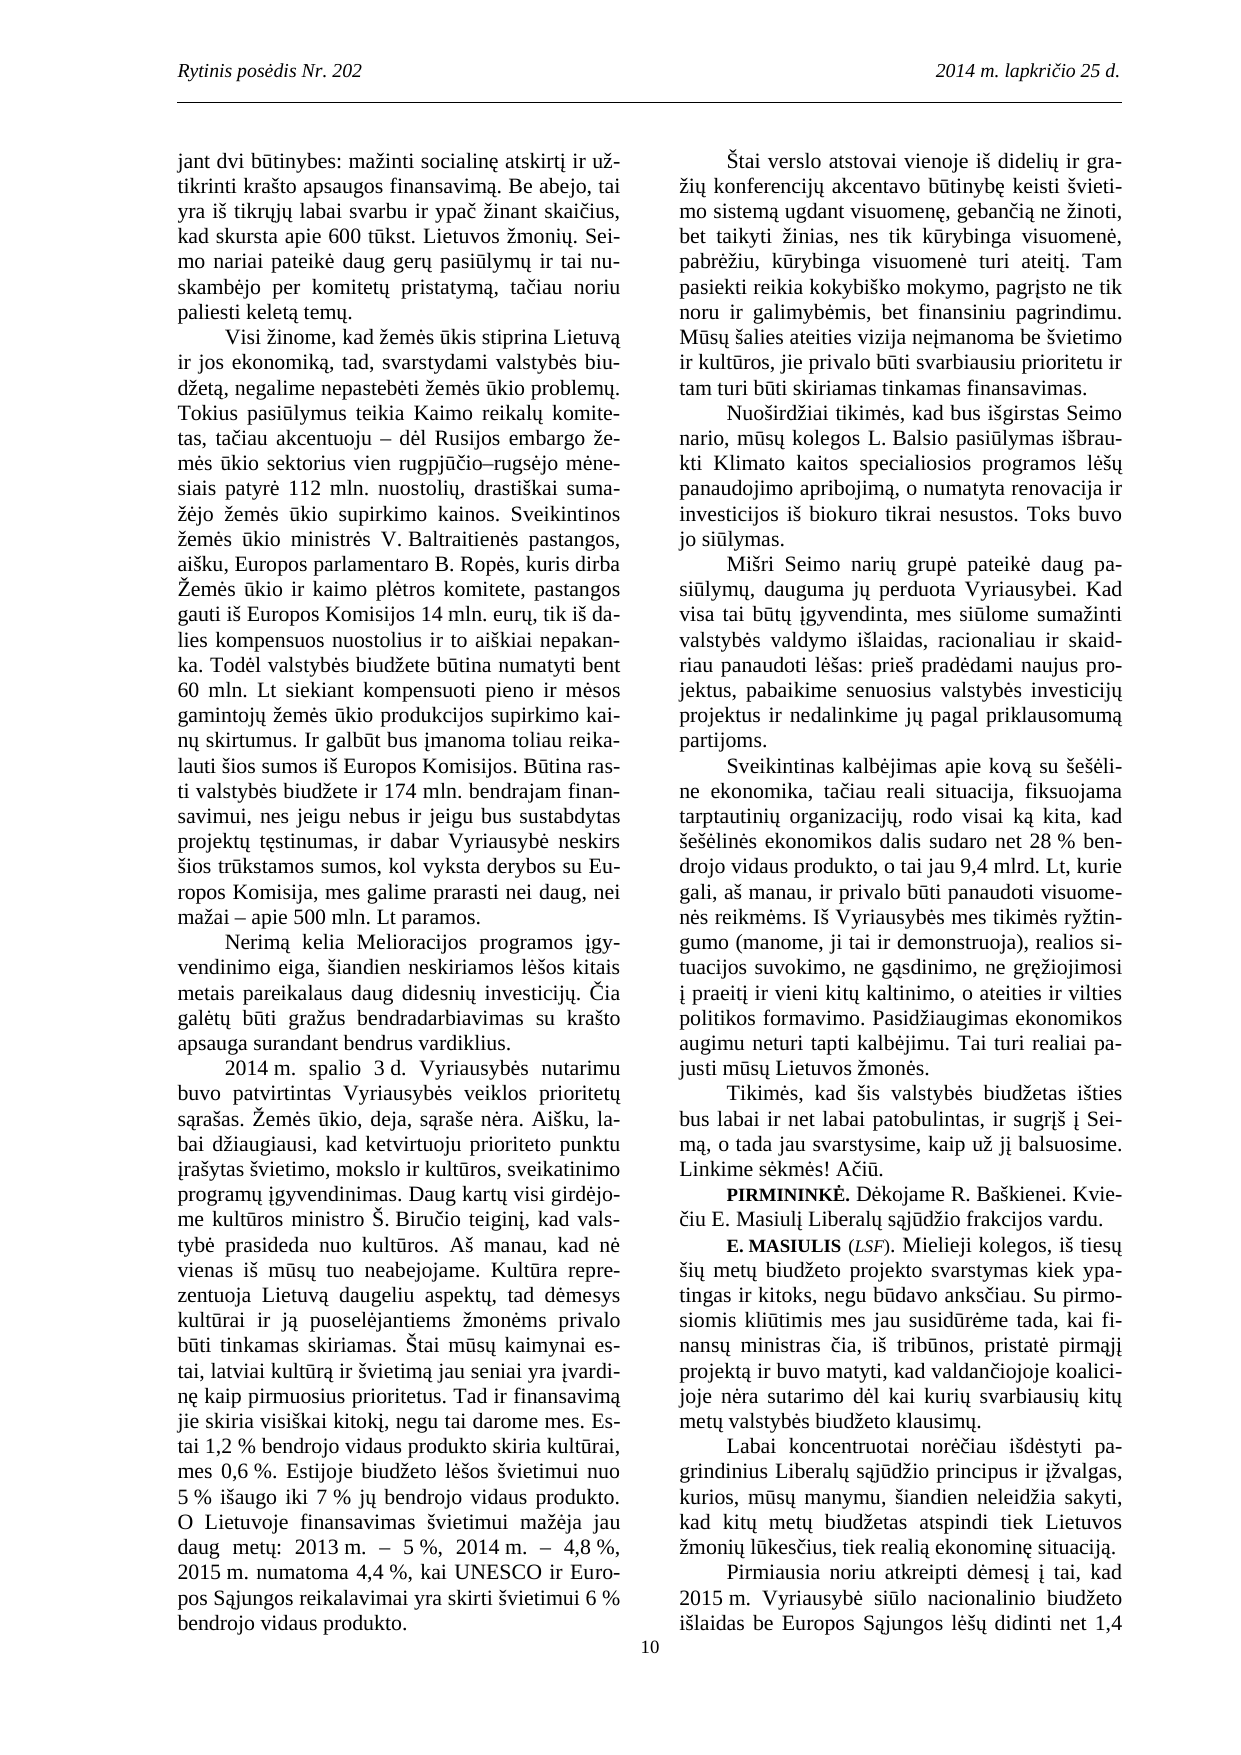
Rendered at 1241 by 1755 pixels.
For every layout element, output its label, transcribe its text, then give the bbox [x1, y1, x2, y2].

text Nuo­šir­džiai ti­ki­mės, kad bus iš­girs­tas Sei­mo na­rio, mū­sų ko­le­gos L. Bal­sio pa­siū­ly­mas iš­brau­k­ti Kli­ma­to kai­tos spe­cia­lio­sios pro­gra­mos lė­šų pa­nau­do­ji­mo ap­ri­bo­ji­mą, o nu­ma­ty­ta re­no­va­ci­ja ir in­ves­ti­ci­jos iš bio­ku­ro tik­rai ne­su­stos. Toks bu­vo jo siū­ly­mas. [679, 400, 1122, 551]
text PIRMININKĖ. Dė­ko­ja­me R. Baš­kie­nei. Kvie­čiu E. Ma­siu­lį Li­be­ra­lų są­jū­džio frak­ci­jos var­du. [679, 1181, 1122, 1232]
text E. MASIULIS (LSF). Mie­lie­ji ko­le­gos, iš tie­sų šių me­tų biu­dže­to pro­jek­to svars­ty­mas kiek ypa­tin­gas ir ki­toks, ne­gu bū­da­vo anks­čiau. Su pir­mo­sio­mis kliū­ti­mis mes jau su­si­dū­rė­me ta­da, kai fi­nan­sų mi­nist­ras čia, iš tri­bū­nos, pri­sta­tė pir­mą­jį pro­jek­tą ir bu­vo ma­ty­ti, kad val­dan­čio­jo­je ko­a­li­ci­jo­je nė­ra su­ta­ri­mo dėl kai ku­rių svar­biau­sių ki­tų me­tų vals­ty­bės biu­dže­to klau­si­mų. [679, 1232, 1122, 1433]
text jant dvi bū­ti­ny­bes: ma­žin­ti so­cia­li­nę at­skir­tį ir už­tik­rin­ti kraš­to ap­sau­gos fi­nan­sa­vi­mą. Be abe­jo, tai yra iš tik­rų­jų la­bai svar­bu ir ypač ži­nant skai­čius, kad skurs­ta apie 600 tūkst. Lie­tu­vos žmo­nių. Sei­mo na­riai pa­tei­kė daug ge­rų pa­siū­ly­mų ir tai nu­skam­bė­jo per ko­mi­te­tų pri­sta­ty­mą, ta­čiau no­riu pa­lies­ti ke­le­tą te­mų. [177, 148, 620, 324]
text La­bai kon­cen­truo­tai no­rė­čiau iš­dės­ty­ti pa­grin­di­nius Li­be­ra­lų są­jū­džio prin­ci­pus ir įžval­gas, ku­rios, mū­sų ma­ny­mu, šian­dien ne­lei­džia sa­ky­ti, kad ki­tų me­tų biu­dže­tas at­spin­di tiek Lie­tu­vos žmo­nių lū­kes­čius, tiek re­a­lią eko­no­mi­nę si­tu­a­ci­ją. [679, 1433, 1122, 1559]
text Vi­si ži­no­me, kad že­mės ūkis stip­ri­na Lie­tu­vą ir jos eko­no­mi­ką, tad, svars­ty­da­mi vals­ty­bės biu­dže­tą, ne­ga­li­me ne­pa­ste­bė­ti že­mės ūkio pro­ble­mų. To­kius pa­siū­ly­mus tei­kia Kai­mo rei­ka­lų ko­mi­te­tas, ta­čiau ak­cen­tuo­ju – dėl Ru­si­jos em­bar­go že­mės ūkio sek­to­rius vien rug­pjū­čio–­rug­sė­jo mė­ne­siais pa­ty­rė 112 mln. nuos­to­lių, dras­tiš­kai su­ma­žėjo že­mės ūkio su­pir­ki­mo kai­nos. Svei­kin­ti­nos že­mės ūkio mi­nist­rės V. Bal­trai­tie­nės pa­stan­gos, aiš­ku, Eu­ro­pos par­la­men­ta­ro B. Ro­pės, ku­ris dir­ba Že­mės ūkio ir kai­mo plėt­ros ko­mi­te­te, pa­stan­gos gau­ti iš Eu­ro­pos Ko­mi­si­jos 14 mln. eu­rų, tik iš da­lies kom­pen­suos nuos­to­lius ir to aiš­kiai ne­pa­kan­ka. To­dėl vals­ty­bės biu­dže­te bū­ti­na nu­ma­ty­ti bent 60 mln. Lt sie­kiant kom­pen­suo­ti pie­no ir mė­sos ga­min­to­jų že­mės ūkio pro­duk­ci­jos su­pir­ki­mo kai­nų skir­tu­mus. Ir gal­būt bus įma­no­ma to­liau rei­ka­lau­ti šios su­mos iš Eu­ro­pos Ko­mi­si­jos. Bū­ti­na ras­ti vals­ty­bės biu­dže­te ir 174 mln. ben­dra­jam fi­nan­sa­vi­mui, nes jei­gu ne­bus ir jei­gu bus su­stab­dy­tas pro­jek­tų tęs­ti­nu­mas, ir da­bar Vy­riau­sy­bė ne­skirs šios trūks­ta­mos su­mos, kol vyks­ta de­ry­bos su Eu­ro­pos Ko­mi­si­ja, mes ga­li­me pra­ras­ti nei daug, nei ma­žai – apie 500 mln. Lt pa­ra­mos. [177, 324, 620, 929]
text Miš­ri Sei­mo na­rių gru­pė pa­tei­kė daug pa­siūly­mų, dau­gu­ma jų per­duo­ta Vy­riau­sy­bei. Kad vi­sa tai bū­tų įgy­ven­din­ta, mes siū­lo­me su­ma­žin­ti vals­ty­bės val­dy­mo iš­lai­das, ra­cio­na­liau ir skaid­riau pa­nau­do­ti lė­šas: prieš pra­dė­da­mi nau­jus pro­jek­tus, pa­bai­ki­me se­nuo­sius vals­ty­bės in­ves­ti­ci­jų pro­jek­tus ir ne­da­lin­ki­me jų pa­gal pri­klau­so­mu­mą par­ti­joms. [679, 551, 1122, 753]
text Ti­ki­mės, kad šis vals­ty­bės biu­dže­tas iš­ties bus la­bai ir net la­bai pa­to­bu­lin­tas, ir su­grį­š į Sei­mą, o ta­da jau svars­ty­si­me, kaip už jį bal­suo­si­me. Lin­ki­me sėk­mės! Ačiū. [679, 1080, 1122, 1181]
text 2014 m. spa­lio 3 d. Vy­riau­sy­bės nu­ta­ri­mu bu­vo pa­tvir­tin­tas Vy­riau­sy­bės veik­los pri­ori­te­tų są­ra­šas. Že­mės ūkio, de­ja, są­ra­še nė­ra. Aiš­ku, la­bai džiau­giau­si, kad ket­vir­tuo­ju pri­ori­te­to punk­tu įra­šy­tas švie­ti­mo, moks­lo ir kul­tū­ros, svei­ka­ti­ni­mo pro­gra­mų įgy­ven­di­ni­mas. Daug kar­tų vi­si gir­dė­jo­me kul­tū­ros mi­nist­ro Š. Bi­ru­čio tei­gi­nį, kad vals­ty­bė pra­si­de­da nuo kul­tū­ros. Aš ma­nau, kad nė vie­nas iš mū­sų tuo ne­abe­jo­ja­me. Kul­tū­ra rep­re­zen­tuo­ja Lie­tu­vą dau­ge­liu as­pek­tų, tad dė­me­sys kul­tū­rai ir ją puo­se­lė­jan­tiems žmo­nėms pri­va­lo bū­ti tin­ka­mas ski­ria­mas. Štai mū­sų kai­my­nai es­tai, lat­viai kul­tū­rą ir švie­ti­mą jau se­niai yra įvar­di­nę kaip pir­muosius pri­ori­te­tus. Tad ir fi­nan­sa­vi­mą jie ski­ria vi­siš­kai ki­to­kį, ne­gu tai da­ro­me mes. Es­tai 1,2 % ben­dro­jo vi­daus pro­duk­to ski­ria kul­tū­rai, mes 0,6 %. Es­ti­jo­je biu­dže­to lė­šos švie­ti­mui nuo 5 % iš­au­go iki 7 % jų ben­dro­jo vi­daus pro­duk­to. O Lie­tu­vo­je fi­nan­sa­vi­mas švie­ti­mui ma­žė­ja jau daug me­tų: 2013 m. – 5 %, 2014 m. – 4,8 %, 2015 m. nu­ma­to­ma 4,4 %, kai UNESCO ir Eu­ro­pos Są­jun­gos rei­ka­la­vi­mai yra skir­ti švie­ti­mui 6 % ben­dro­jo vi­daus pro­duk­to. [177, 1055, 620, 1635]
text Pir­miau­sia no­riu at­kreip­ti dė­me­sį į tai, kad 2015 m. Vy­riau­sy­bė siū­lo na­cio­na­li­nio biu­dže­to iš­lai­das be Eu­ro­pos Są­jun­gos lė­šų di­din­ti net 1,4 [679, 1559, 1122, 1635]
text Ne­ri­mą ke­lia Me­lio­ra­ci­jos pro­gra­mos įgy­ven­di­ni­mo ei­ga, šian­dien ne­ski­ria­mos lė­šos ki­tais me­tais pa­rei­ka­laus daug di­des­nių in­ves­ti­ci­jų. Čia ga­lė­tų bū­ti gra­žus ben­dra­dar­bia­vi­mas su kraš­to ap­sau­ga su­ran­dant ben­drus var­dik­lius. [177, 929, 620, 1055]
text Svei­kin­ti­nas kal­bė­ji­mas apie ko­vą su še­šė­li­ne eko­no­mi­ka, ta­čiau re­a­li si­tu­a­ci­ja, fik­suo­ja­ma tarp­tau­ti­nių or­ga­ni­za­ci­jų, ro­do vi­sai ką ki­ta, kad še­šė­li­nės eko­no­mi­kos da­lis su­da­ro net 28 % ben­dro­jo vi­daus pro­duk­to, o tai jau 9,4 mlrd. Lt, ku­rie ga­li, aš ma­nau, ir pri­va­lo bū­ti pa­nau­do­ti vi­suo­me­nės reik­mėms. Iš Vy­riau­sy­bės mes ti­ki­mės ryž­tin­gu­mo (ma­no­me, ji tai ir de­monst­ruo­ja), re­a­lios si­tu­a­ci­jos su­vo­ki­mo, ne gąs­di­ni­mo, ne grę­žio­ji­mo­si į pra­ei­tį ir vie­ni ki­tų kal­ti­ni­mo, o at­ei­ties ir vil­ties po­li­ti­kos for­ma­vi­mo. Pa­si­džiau­gi­mas eko­no­mi­kos au­gi­mu ne­tu­ri tap­ti kal­bė­ji­mu. Tai tu­ri re­a­liai pa­jus­ti mū­sų Lie­tu­vos žmo­nės. [679, 753, 1122, 1080]
text Štai ver­slo at­sto­vai vie­no­je iš di­de­lių ir gra­žių kon­fe­ren­ci­jų ak­cen­ta­vo bū­ti­ny­bę keis­ti švie­ti­mo sis­te­mą ug­dant vi­suo­me­nę, ge­ban­čią ne ži­no­ti, bet tai­ky­ti ži­nias, nes tik kū­ry­bin­ga vi­suo­me­nė, pa­brė­žiu, kū­ry­bin­ga vi­suo­me­nė tu­ri at­ei­tį. Tam pa­siek­ti rei­kia ko­ky­biš­ko mo­ky­mo, pa­grįs­to ne tik no­ru ir ga­li­my­bė­mis, bet fi­nan­si­niu pa­grin­di­mu. Mū­sų ša­lies at­ei­ties vi­zi­ja ne­įma­no­ma be švie­ti­mo ir kul­tū­ros, jie pri­va­lo bū­ti svar­biau­siu pri­ori­te­tu ir tam tu­ri bū­ti ski­ria­mas tin­ka­mas fi­nan­sa­vi­mas. [679, 148, 1122, 400]
